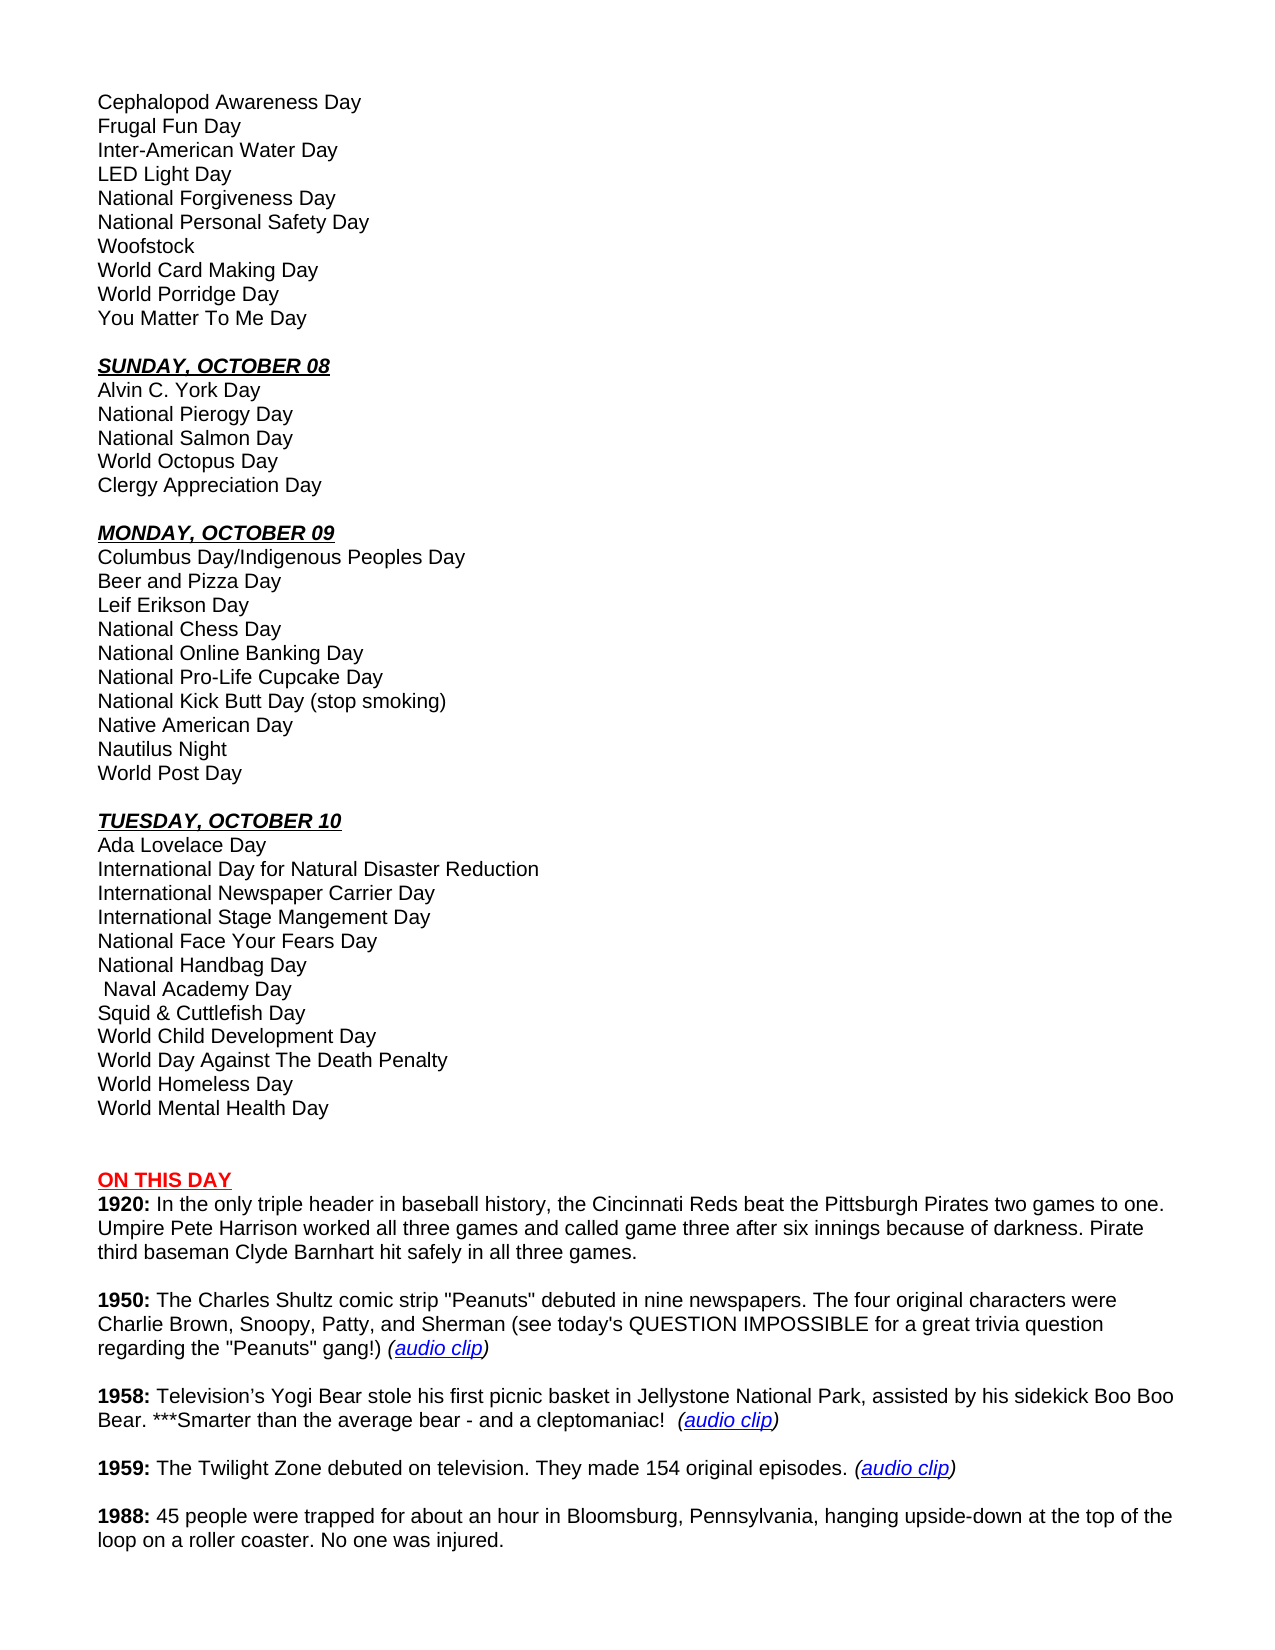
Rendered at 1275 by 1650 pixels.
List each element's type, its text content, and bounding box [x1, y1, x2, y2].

text Cephalopod Awareness Day Frugal Fun Day Inter-American Water Day LED Light Day National Forgiveness Day National Personal Safety Day Woofstock World Card Making Day World Porridge Day You Matter To Me Day [97, 90, 1185, 329]
text 1920: In the only triple header in baseball history, the Cincinnati Reds beat the Pittsburgh Pirates two games to one. Umpire Pete Harrison worked all three games and called game three after six innings because of darkness. Pirate third baseman Clyde Barnhart hit safely in all three games. [97, 1192, 1185, 1264]
text 1959: The Twilight Zone debuted on television. They made 154 original episodes. (audio clip) [97, 1456, 1185, 1479]
text ON THIS DAY [97, 1168, 1185, 1192]
text Ada Lovelace Day International Day for Natural Disaster Reduction International Newspaper Carrier Day International Stage Mangement Day National Face Your Fears Day National Handbag Day Naval Academy Day Squid & Cuttlefish Day World Child Development Day World Day Against The Death Penalty World Homeless Day World Mental Health Day [97, 833, 1185, 1120]
text MONDAY, OCTOBER 09 [97, 521, 1185, 545]
text Alvin C. York Day National Pierogy Day National Salmon Day World Octopus Day Clergy Appreciation Day [97, 377, 1185, 497]
text TUESDAY, OCTOBER 10 [97, 809, 1185, 833]
text Columbus Day/Indigenous Peoples Day [97, 545, 1185, 569]
text SUNDAY, OCTOBER 08 [97, 353, 1185, 377]
text Beer and Pizza Day Leif Erikson Day National Chess Day National Online Banking Day National Pro-Life Cupcake Day National Kick Butt Day (stop smoking) Native American Day Nautilus Night World Post Day [97, 569, 1185, 785]
text 1988: 45 people were trapped for about an hour in Bloomsburg, Pennsylvania, hanging upside-down at the top of the loop on a roller coaster. No one was injured. [97, 1503, 1185, 1551]
text 1958: Television’s Yogi Bear stole his first picnic basket in Jellystone National Park, assisted by his sidekick Boo Boo Bear. ***Smarter than the average bear - and a cleptomaniac! (audio clip) [97, 1384, 1185, 1432]
text 1950: The Charles Shultz comic strip "Peanuts" debuted in nine newspapers. The four original characters were Charlie Brown, Snoopy, Patty, and Sherman (see today's QUESTION IMPOSSIBLE for a great trivia question regarding the "Peanuts" gang!) (audio clip) [97, 1288, 1185, 1360]
